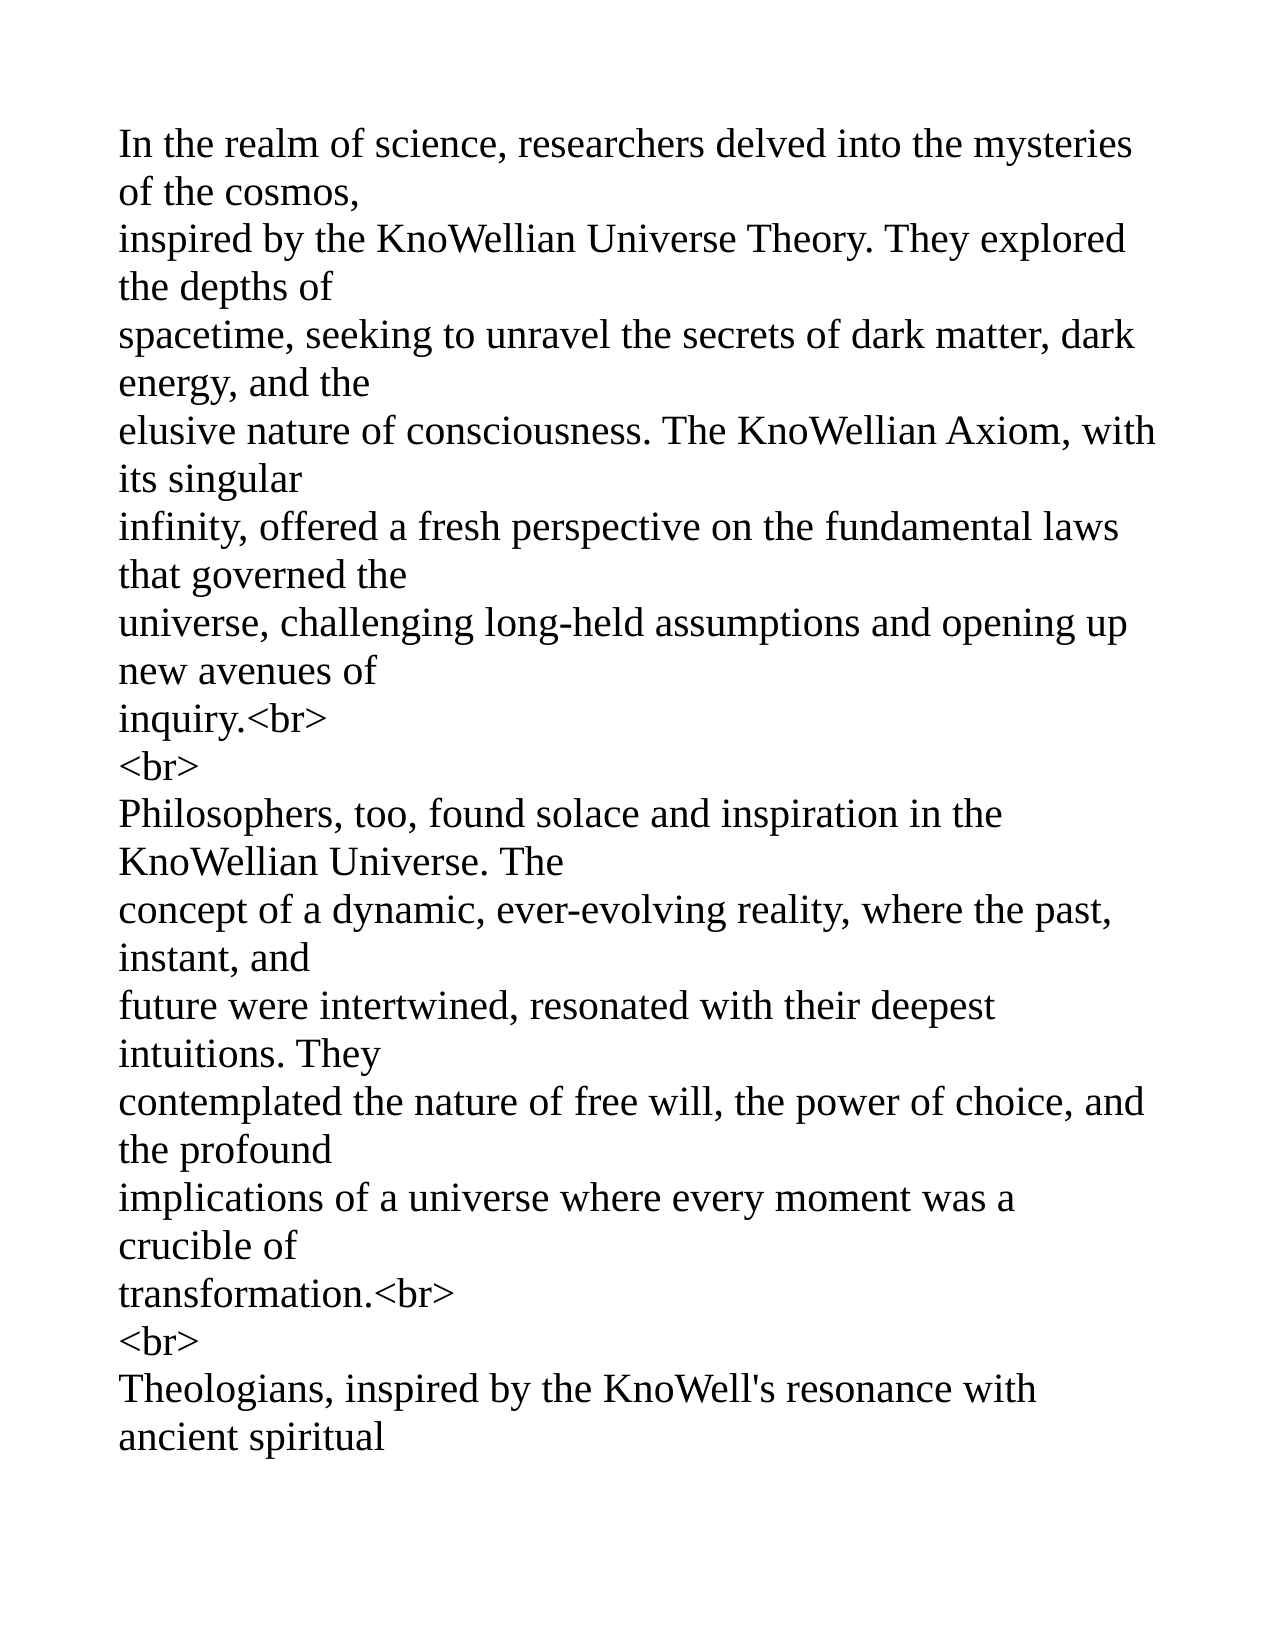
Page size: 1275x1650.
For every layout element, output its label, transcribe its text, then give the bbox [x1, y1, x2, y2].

text inquiry.<br> [118, 693, 1157, 741]
text implications of a universe where every moment was a crucible of [118, 1172, 1157, 1268]
text infinity, offered a fresh perspective on the fundamental laws that governed the [118, 501, 1157, 597]
text spacetime, seeking to unravel the secrets of dark matter, dark energy, and the [118, 310, 1157, 406]
text future were intertwined, resonated with their deepest intuitions. They [118, 981, 1157, 1076]
text concept of a dynamic, ever-evolving reality, where the past, instant, and [118, 885, 1157, 981]
text Philosophers, too, found solace and inspiration in the KnoWellian Universe. The [118, 789, 1157, 885]
text <br> [118, 1316, 1157, 1364]
text elusive nature of consciousness. The KnoWellian Axiom, with its singular [118, 406, 1157, 501]
text universe, challenging long-held assumptions and opening up new avenues of [118, 597, 1157, 693]
text inspired by the KnoWellian Universe Theory. They explored the depths of [118, 214, 1157, 310]
text contemplated the nature of free will, the power of choice, and the profound [118, 1076, 1157, 1172]
text transformation.<br> [118, 1268, 1157, 1316]
text <br> [118, 741, 1157, 789]
text Theologians, inspired by the KnoWell's resonance with ancient spiritual [118, 1364, 1157, 1460]
text In the realm of science, researchers delved into the mysteries of the cosmos, [118, 118, 1157, 214]
